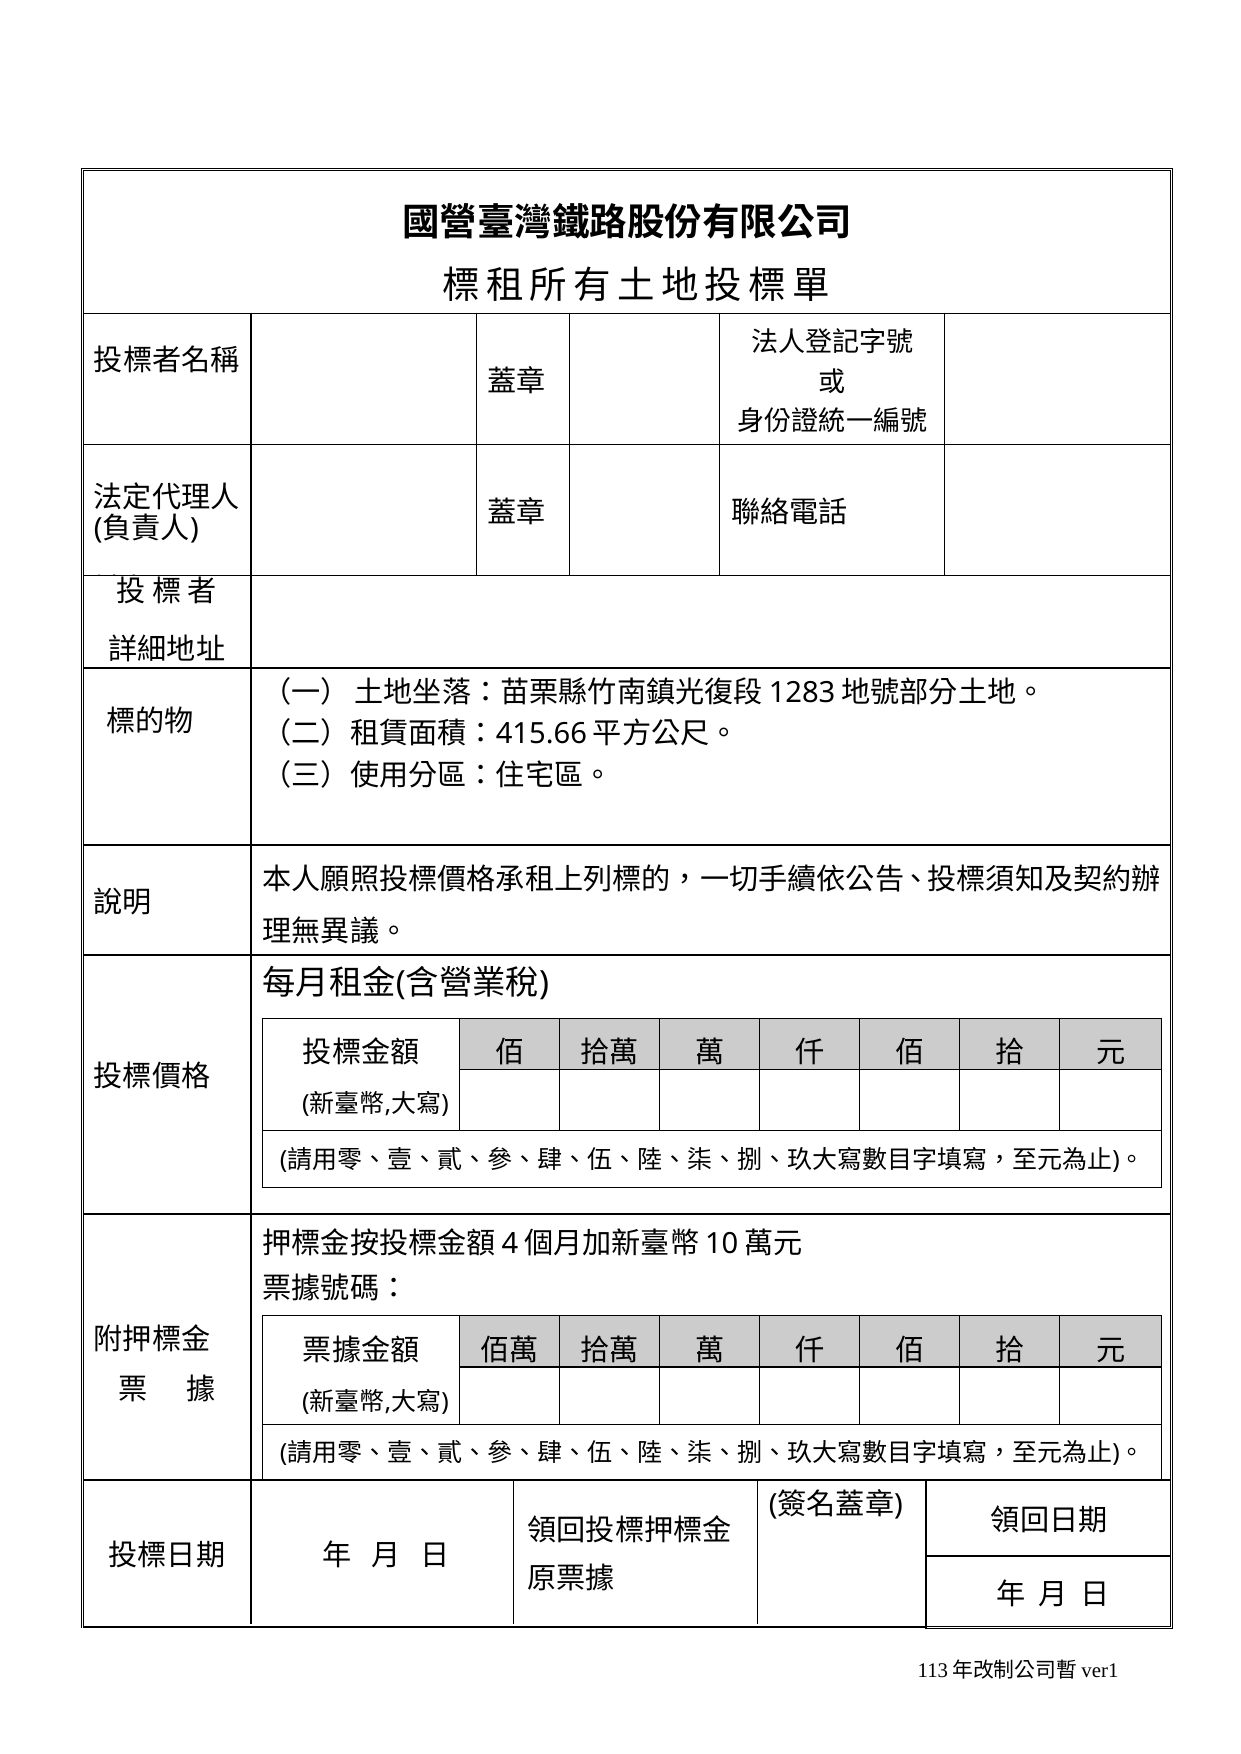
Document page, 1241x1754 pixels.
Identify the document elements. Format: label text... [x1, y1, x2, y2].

table_cell [460, 1070, 559, 1130]
table_cell (請用零、壹、貳、參、肆、伍、陸、柒、捌、玖大寫數目字填寫，至元為止)。 [263, 1425, 1161, 1479]
table_header 拾萬 [560, 1019, 659, 1069]
table_cell [960, 1368, 1059, 1424]
table_header 佰 [860, 1316, 959, 1366]
table_cell [660, 1070, 759, 1130]
table_cell (請用零、壹、貳、參、肆、伍、陸、柒、捌、玖大寫數目字填寫，至元為止)。 [263, 1131, 1161, 1187]
table_cell 投標價格 [84, 956, 250, 1213]
table_cell [760, 1070, 859, 1130]
table_cell 法人登記字號 或 身份證統一編號 [720, 314, 944, 444]
table_header 票據金額 (新臺幣,大寫) [263, 1316, 459, 1424]
table_header 佰 [860, 1019, 959, 1069]
table_cell [660, 1368, 759, 1424]
table_header 仟 [760, 1019, 859, 1069]
table_cell 蓋章 [477, 314, 569, 444]
table_header 拾 [960, 1316, 1059, 1366]
table_header 佰萬 [460, 1316, 559, 1366]
table_cell 投標日期 [84, 1481, 251, 1626]
table_cell 年 月 日 [251, 1481, 513, 1626]
table_cell 聯絡電話 [720, 445, 944, 575]
table_header 拾萬 [560, 1316, 659, 1366]
table_cell [860, 1368, 959, 1424]
table_header 拾 [960, 1019, 1059, 1069]
table_header 萬 [660, 1316, 759, 1366]
table_cell [252, 445, 476, 575]
table_cell 本人願照投標價格承租上列標的，一切手續依公告、投標須知及契約辦理無異議。 [252, 846, 1170, 954]
table_cell [760, 1368, 859, 1424]
table_cell [560, 1368, 659, 1424]
table_cell [570, 445, 719, 575]
table_cell 領回日期 [927, 1481, 1170, 1555]
table_cell 押標金按投標金額4個月加新臺幣10萬元 票據號碼： [252, 1215, 1170, 1479]
table_cell 年 月 日 [927, 1557, 1170, 1626]
table_cell [252, 576, 1170, 667]
table_cell [945, 314, 1170, 444]
table_cell (簽名蓋章) [757, 1481, 925, 1626]
table_header 國營臺灣鐵路股份有限公司 標租所有土地投標單 [84, 171, 1170, 313]
table_cell [960, 1070, 1059, 1130]
table_cell [945, 445, 1170, 575]
table_cell [460, 1368, 559, 1424]
table_header 元 [1060, 1316, 1161, 1366]
table_header 投標金額 (新臺幣,大寫) [263, 1019, 459, 1130]
table_cell [570, 314, 719, 444]
table_header 元 [1060, 1019, 1161, 1069]
table_cell 投 標 者 詳細地址 [84, 576, 250, 667]
table_header 佰 [460, 1019, 559, 1069]
table_cell 每月租金(含營業稅) [252, 956, 1170, 1213]
table_header 仟 [760, 1316, 859, 1366]
table_cell [252, 314, 476, 444]
table_cell [560, 1070, 659, 1130]
table_cell 領回投標押標金 原票據 [514, 1481, 757, 1626]
table_cell 法定代理人(負責人) 姓名 [84, 445, 250, 575]
table_cell 土地坐落：苗栗縣竹南鎮光復段1283地號部分土地。 （二）租賃面積：415.66平方公尺。 （三）使用分區：住宅區。 [252, 669, 1170, 844]
table_cell 標的物 [84, 669, 250, 844]
table_cell 說明 [84, 846, 250, 954]
table_header 萬 [660, 1019, 759, 1069]
table_cell 投標者名稱 [84, 314, 250, 444]
table_cell [860, 1070, 959, 1130]
table_cell 蓋章 [477, 445, 569, 575]
table_cell 附押標金 票 據 [84, 1215, 250, 1479]
table_cell [1060, 1070, 1161, 1130]
table_cell [1060, 1368, 1161, 1424]
